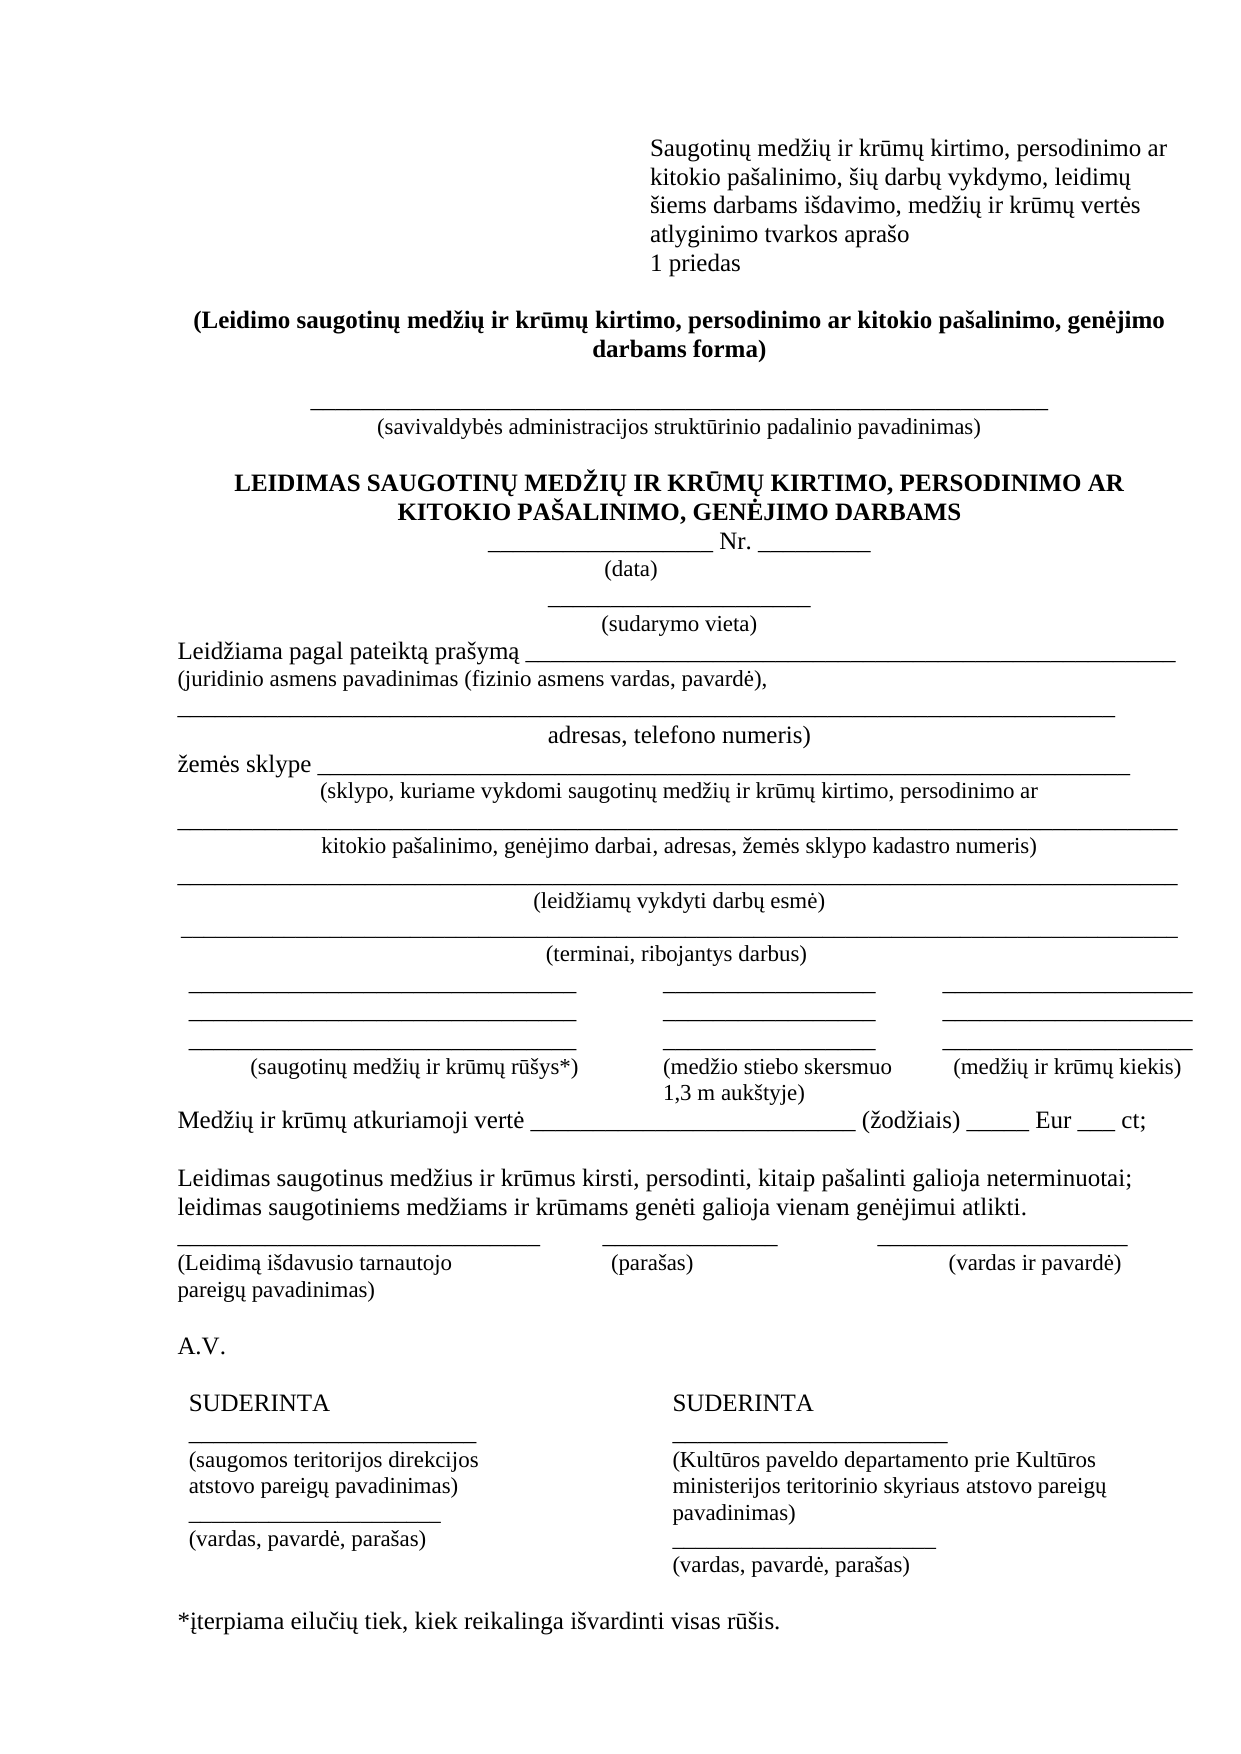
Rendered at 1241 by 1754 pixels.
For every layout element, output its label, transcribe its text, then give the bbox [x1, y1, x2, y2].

text (data) [177, 554, 1181, 581]
text (sudarymo vieta) [177, 610, 1181, 636]
table_header _______________________________ _______________________________ _______________________________ (saugotinų medžių ir krūmų rūšys*) [177, 967, 652, 1106]
text _____________________________ ______________ ____________________ [177, 1221, 1181, 1249]
text ___________________________________________________________________________ [177, 691, 1181, 720]
text _______________________________________________________________________________________ [177, 914, 1181, 940]
text atlyginimo tvarkos aprašo [650, 219, 1181, 248]
text žemės sklype _________________________________________________________________ [177, 749, 1181, 777]
table_header SUDERINTA ______________________ (Kultūros paveldo departamento prie Kultūros ministerijos teritorinio skyriaus atstovo pareigų pavadinimas) _______________________ (vardas, pavardė, parašas) [661, 1360, 1148, 1578]
text _____________________ [177, 581, 1181, 610]
text adresas, telefono numeris) [177, 720, 1181, 749]
text pareigų pavadinimas) [177, 1276, 1181, 1302]
text kitokio pašalinimo, šių darbų vykdymo, leidimų [650, 162, 1181, 190]
text (savivaldybės administracijos struktūrinio padalinio pavadinimas) [177, 413, 1181, 439]
text šiems darbams išdavimo, medžių ir krūmų vertės [650, 190, 1181, 219]
table_header SUDERINTA _______________________ (saugomos teritorijos direkcijos atstovo pareigų pavadinimas) ______________________ (vardas, pavardė, parašas) [177, 1360, 661, 1578]
text (juridinio asmens pavadinimas (fizinio asmens vardas, pavardė), [177, 665, 1181, 691]
text (terminai, ribojantys darbus) [177, 940, 1181, 967]
text (Leidimą išdavusio tarnautojo (parašas) (vardas ir pavardė) [177, 1249, 1181, 1276]
table_header ____________________ ____________________ ____________________ (medžių ir krūmų kiekis) [931, 967, 1204, 1106]
text ___________________________________________________________ [177, 384, 1181, 413]
table_header _________________ _________________ _________________ (medžio stiebo skersmuo 1,3 m aukštyje) [652, 967, 931, 1106]
text A.V. [177, 1331, 1181, 1359]
text Saugotinų medžių ir krūmų kirtimo, persodinimo ar [650, 133, 1181, 162]
text kitokio pašalinimo, genėjimo darbai, adresas, žemės sklypo kadastro numeris) [177, 832, 1181, 859]
text Leidimas saugotinus medžius ir krūmus kirsti, persodinti, kitaip pašalinti galioja neterminuotai; leidimas saugotiniems medžiams ir krūmams genėti galioja vienam genėjimui atlikti. [177, 1163, 1181, 1221]
text (Leidimo saugotinų medžių ir krūmų kirtimo, persodinimo ar kitokio pašalinimo, genėjimo darbams forma) [177, 305, 1181, 363]
text Medžių ir krūmų atkuriamoji vertė __________________________ (žodžiais) _____ Eur ___ ct; [177, 1106, 1181, 1163]
text __________________ Nr. _________ [177, 526, 1181, 554]
text (leidžiamų vykdyti darbų esmė) [177, 888, 1181, 914]
text *įterpiama eilučių tiek, kiek reikalinga išvardinti visas rūšis. [177, 1606, 1181, 1635]
text Leidžiama pagal pateiktą prašymą ____________________________________________________ [177, 636, 1181, 665]
text ________________________________________________________________________________ [177, 804, 1181, 832]
text LEIDIMAS SAUGOTINŲ MEDŽIŲ IR KRŪMŲ KIRTIMO, PERSODINIMO AR KITOKIO PAŠALINIMO, GENĖJIMO DARBAMS [177, 468, 1181, 526]
text (sklypo, kuriame vykdomi saugotinų medžių ir krūmų kirtimo, persodinimo ar [177, 777, 1181, 804]
text ________________________________________________________________________________ [177, 859, 1181, 888]
text 1 priedas [650, 248, 1181, 277]
